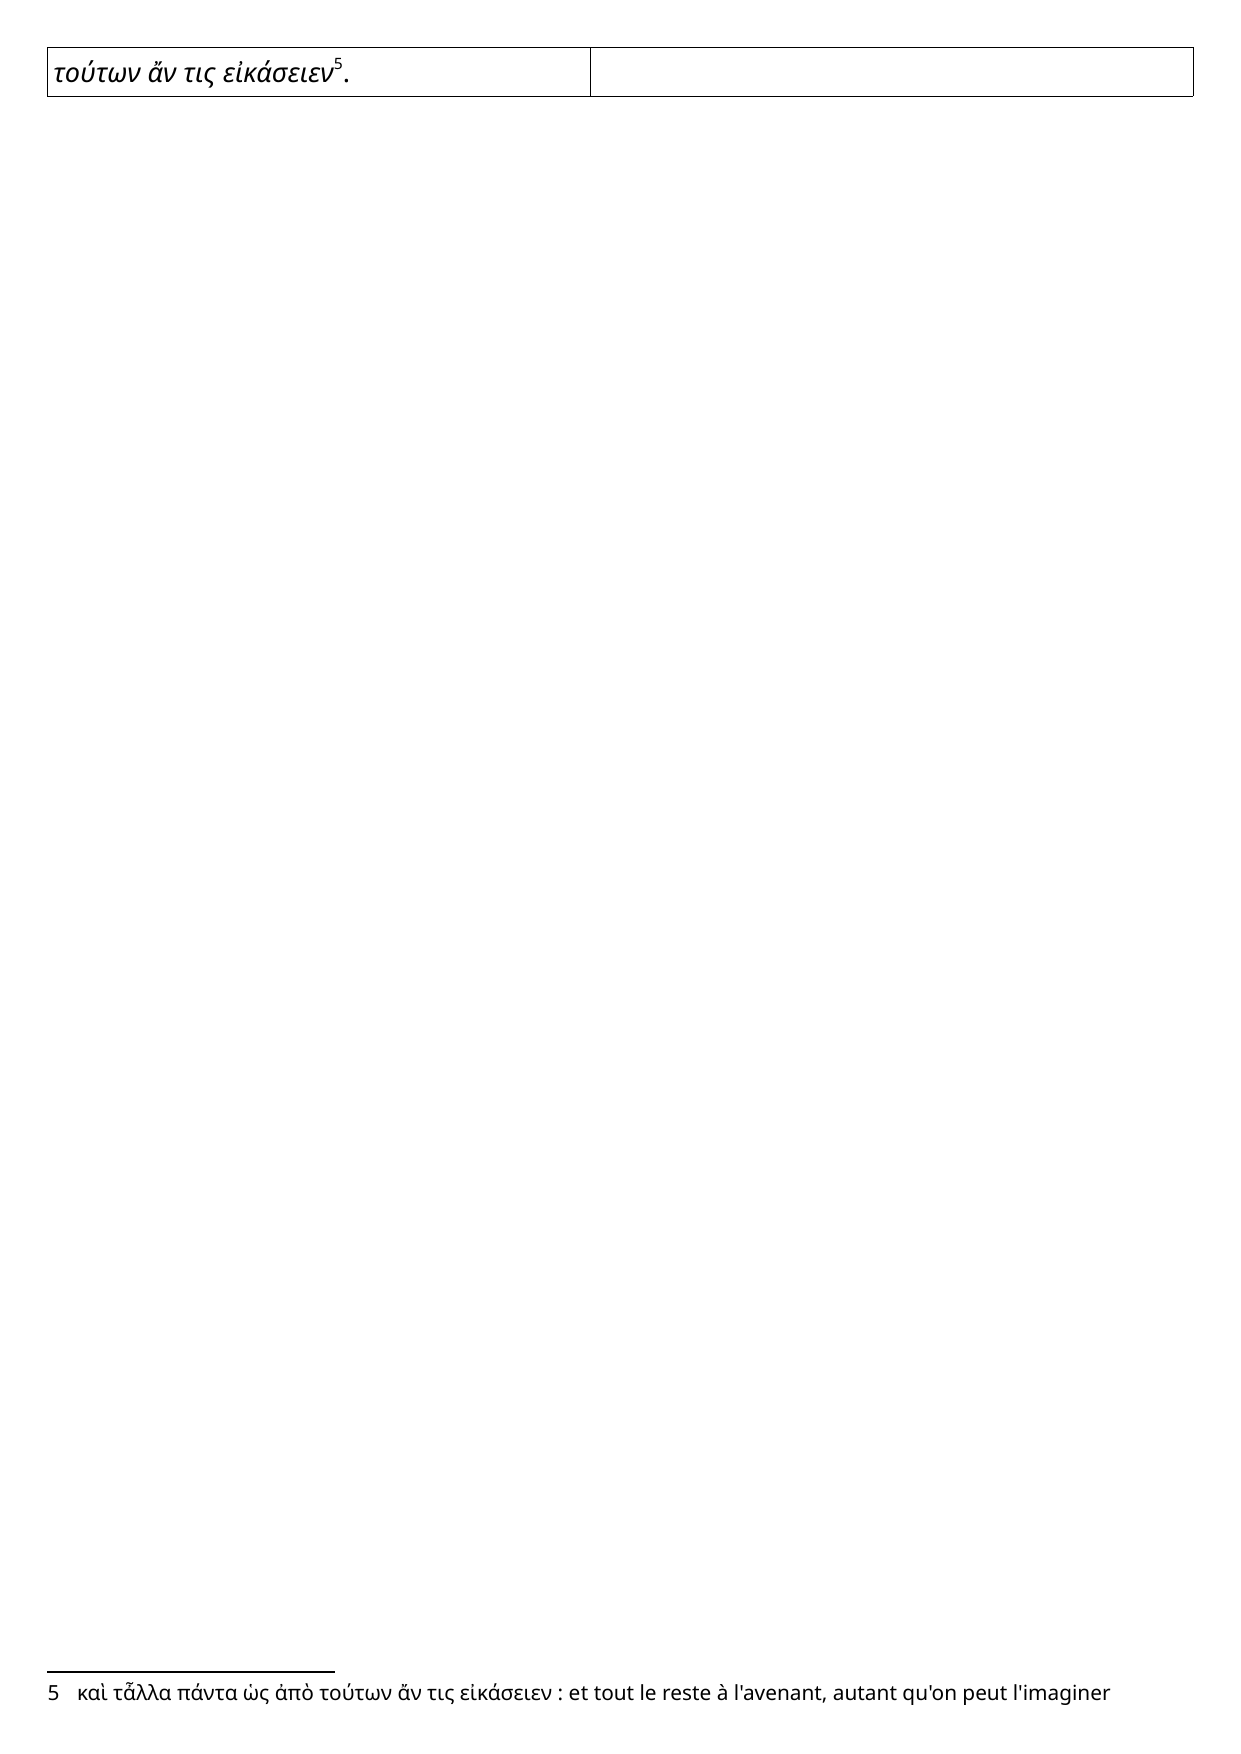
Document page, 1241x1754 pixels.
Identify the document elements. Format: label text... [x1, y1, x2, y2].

table_header τούτων ἄν τις εἰκάσειεν. [48, 48, 590, 96]
table_header [591, 48, 1193, 96]
